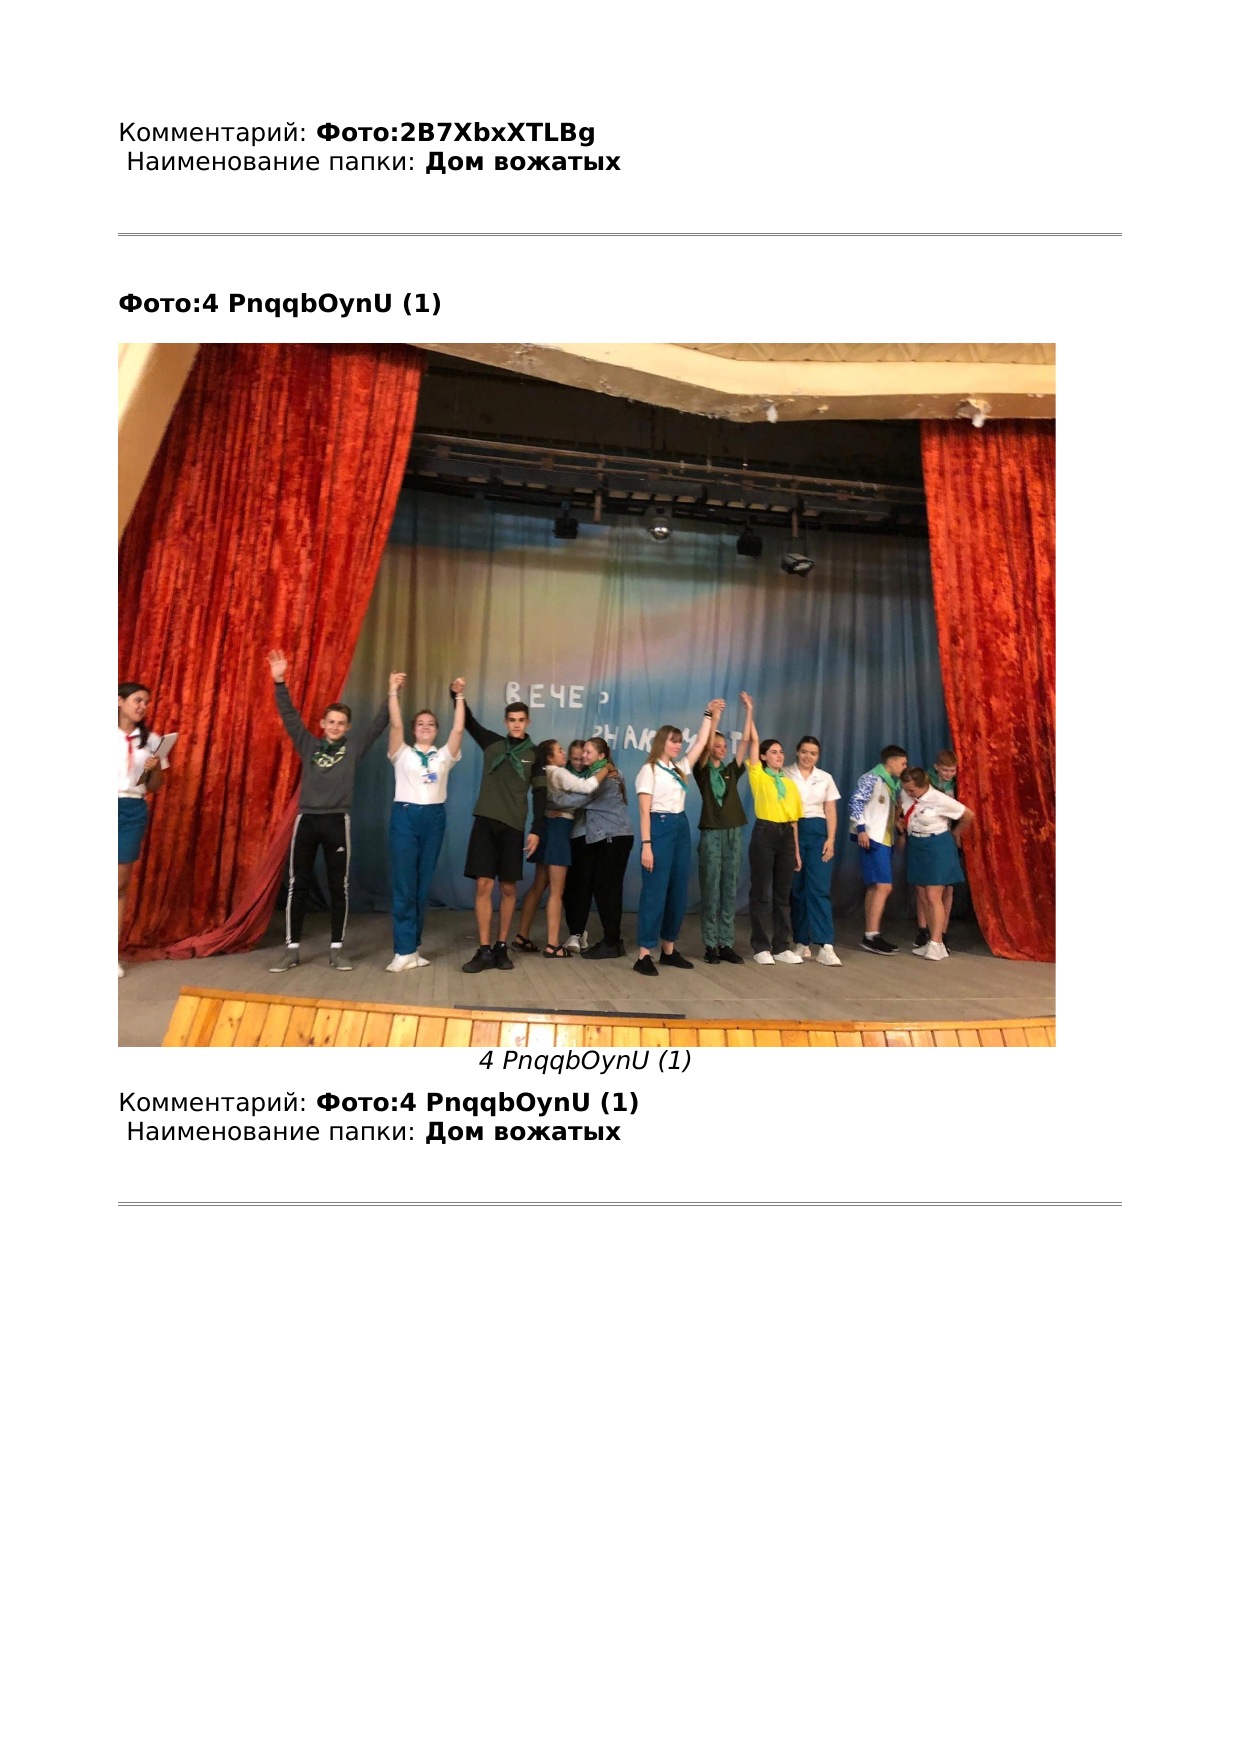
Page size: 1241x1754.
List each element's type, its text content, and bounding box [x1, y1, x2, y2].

text Комментарий: Фото:4 PnqqbOynU (1) Наименование папки: Дом вожатых [118, 1088, 1122, 1175]
picture [118, 343, 1056, 1047]
text 4 PnqqbOynU (1) [118, 1047, 1056, 1075]
text Комментарий: Фото:2B7XbxXTLBg Наименование папки: Дом вожатых [118, 118, 1122, 206]
subtitle Фото:4 PnqqbOynU (1) [118, 289, 1122, 319]
